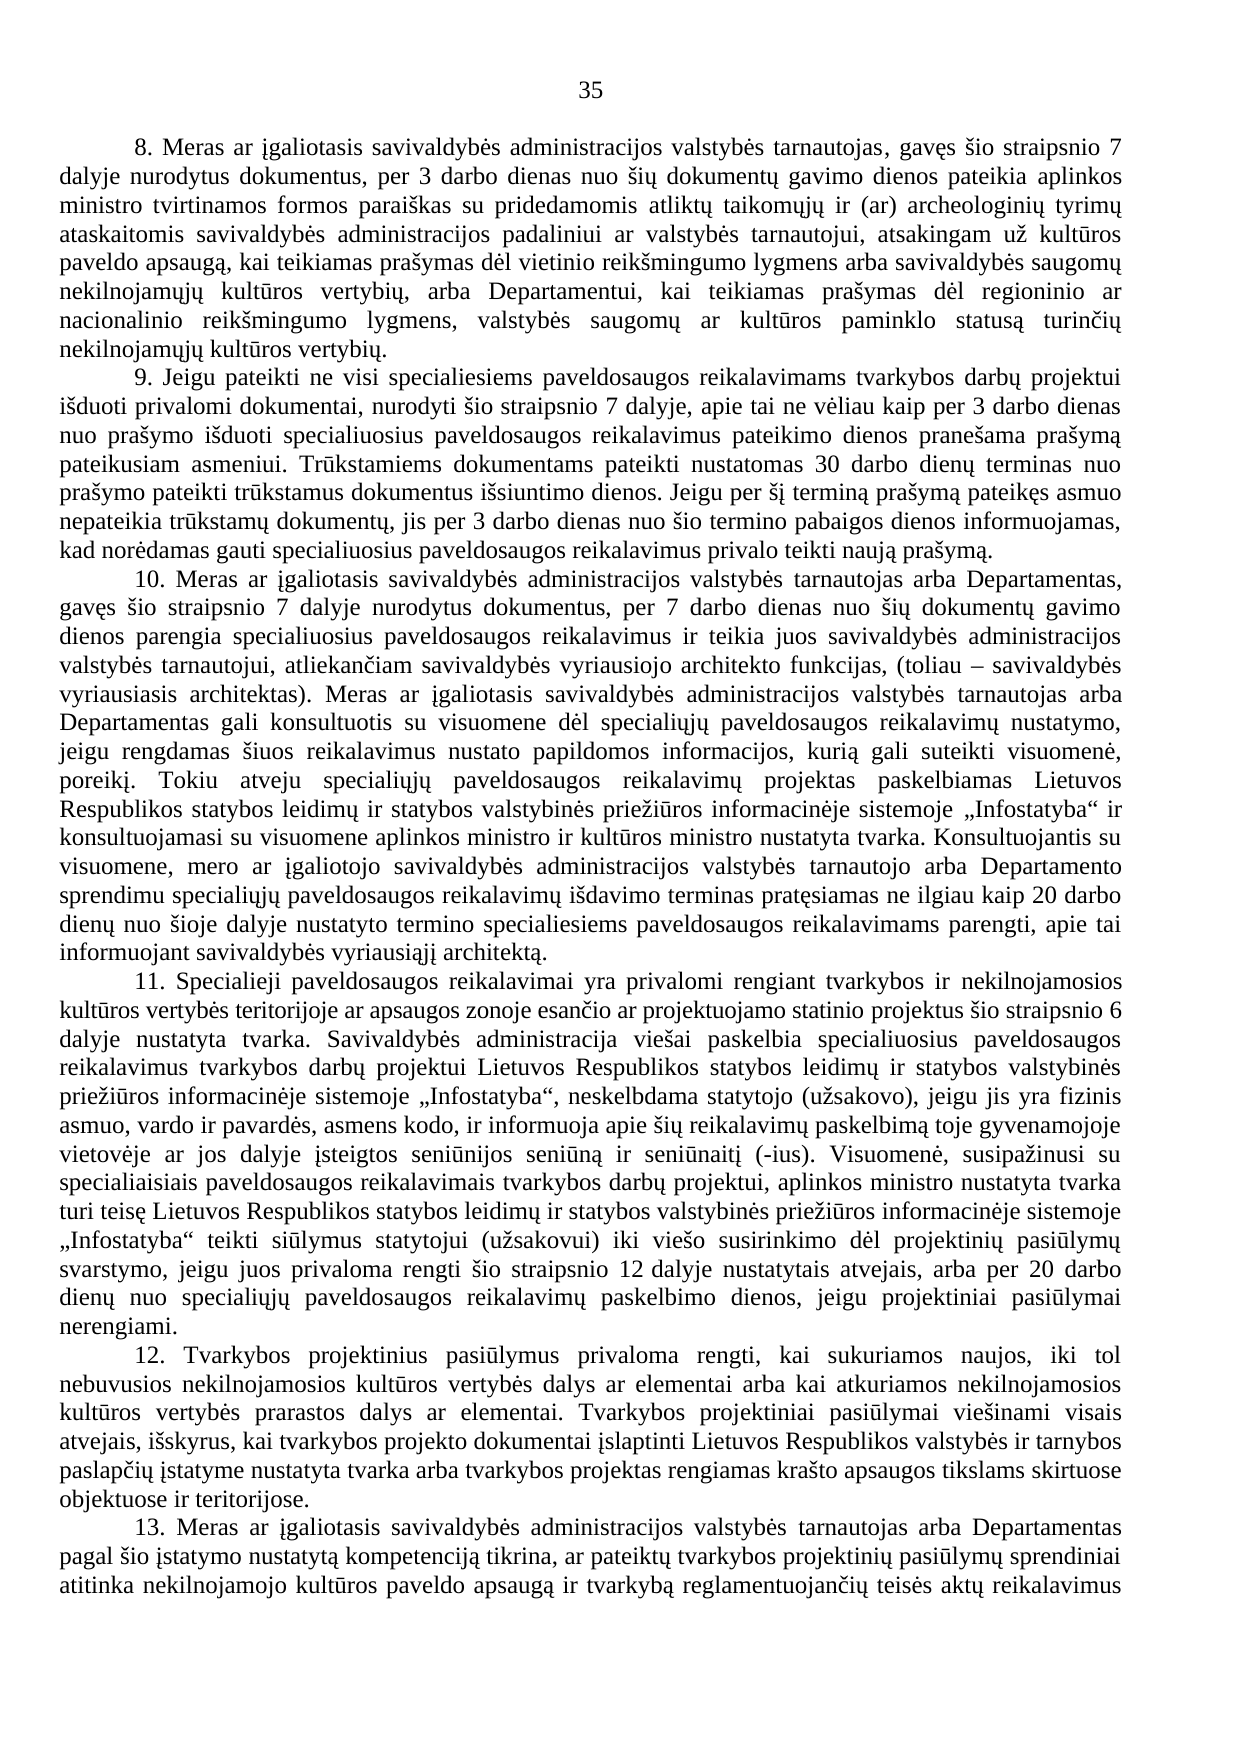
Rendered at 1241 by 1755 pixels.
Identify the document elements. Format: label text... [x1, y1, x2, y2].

text 11. Specialieji paveldosaugos reikalavimai yra privalomi rengiant tvarkybos ir nekilnojamosios kultūros vertybės teritorijoje ar apsaugos zonoje esančio ar projektuojamo statinio projektus šio straipsnio 6 dalyje nustatyta tvarka. Savivaldybės administracija viešai paskelbia specialiuosius paveldosaugos reikalavimus tvarkybos darbų projektui Lietuvos Respublikos statybos leidimų ir statybos valstybinės priežiūros informacinėje sistemoje „Infostatyba“, neskelbdama statytojo (užsakovo), jeigu jis yra fizinis asmuo, vardo ir pavardės, asmens kodo, ir informuoja apie šių reikalavimų paskelbimą toje gyvenamojoje vietovėje ar jos dalyje įsteigtos seniūnijos seniūną ir seniūnaitį (-ius). Visuomenė, susipažinusi su specialiaisiais paveldosaugos reikalavimais tvarkybos darbų projektui, aplinkos ministro nustatyta tvarka turi teisę Lietuvos Respublikos statybos leidimų ir statybos valstybinės priežiūros informacinėje sistemoje „Infostatyba“ teikti siūlymus statytojui (užsakovui) iki viešo susirinkimo dėl projektinių pasiūlymų svarstymo, jeigu juos privaloma rengti šio straipsnio 12 dalyje nustatytais atvejais, arba per 20 darbo dienų nuo specialiųjų paveldosaugos reikalavimų paskelbimo dienos, jeigu projektiniai pasiūlymai nerengiami. [59, 966, 1122, 1340]
text 9. Jeigu pateikti ne visi specialiesiems paveldosaugos reikalavimams tvarkybos darbų projektui išduoti privalomi dokumentai, nurodyti šio straipsnio 7 dalyje, apie tai ne vėliau kaip per 3 darbo dienas nuo prašymo išduoti specialiuosius paveldosaugos reikalavimus pateikimo dienos pranešama prašymą pateikusiam asmeniui. Trūkstamiems dokumentams pateikti nustatomas 30 darbo dienų terminas nuo prašymo pateikti trūkstamus dokumentus išsiuntimo dienos. Jeigu per šį terminą prašymą pateikęs asmuo nepateikia trūkstamų dokumentų, jis per 3 darbo dienas nuo šio termino pabaigos dienos informuojamas, kad norėdamas gauti specialiuosius paveldosaugos reikalavimus privalo teikti naują prašymą. [59, 362, 1122, 564]
text 8. Meras ar įgaliotasis savivaldybės administracijos valstybės tarnautojas, gavęs šio straipsnio 7 dalyje nurodytus dokumentus, per 3 darbo dienas nuo šių dokumentų gavimo dienos pateikia aplinkos ministro tvirtinamos formos paraiškas su pridedamomis atliktų taikomųjų ir (ar) archeologinių tyrimų ataskaitomis savivaldybės administracijos padaliniui ar valstybės tarnautojui, atsakingam už kultūros paveldo apsaugą, kai teikiamas prašymas dėl vietinio reikšmingumo lygmens arba savivaldybės saugomų nekilnojamųjų kultūros vertybių, arba Departamentui, kai teikiamas prašymas dėl regioninio ar nacionalinio reikšmingumo lygmens, valstybės saugomų ar kultūros paminklo statusą turinčių nekilnojamųjų kultūros vertybių. [59, 132, 1122, 362]
text 12. Tvarkybos projektinius pasiūlymus privaloma rengti, kai sukuriamos naujos, iki tol nebuvusios nekilnojamosios kultūros vertybės dalys ar elementai arba kai atkuriamos nekilnojamosios kultūros vertybės prarastos dalys ar elementai. Tvarkybos projektiniai pasiūlymai viešinami visais atvejais, išskyrus, kai tvarkybos projekto dokumentai įslaptinti Lietuvos Respublikos valstybės ir tarnybos paslapčių įstatyme nustatyta tvarka arba tvarkybos projektas rengiamas krašto apsaugos tikslams skirtuose objektuose ir teritorijose. [59, 1340, 1122, 1512]
text 10. Meras ar įgaliotasis savivaldybės administracijos valstybės tarnautojas arba Departamentas, gavęs šio straipsnio 7 dalyje nurodytus dokumentus, per 7 darbo dienas nuo šių dokumentų gavimo dienos parengia specialiuosius paveldosaugos reikalavimus ir teikia juos savivaldybės administracijos valstybės tarnautojui, atliekančiam savivaldybės vyriausiojo architekto funkcijas, (toliau – savivaldybės vyriausiasis architektas). Meras ar įgaliotasis savivaldybės administracijos valstybės tarnautojas arba Departamentas gali konsultuotis su visuomene dėl specialiųjų paveldosaugos reikalavimų nustatymo, jeigu rengdamas šiuos reikalavimus nustato papildomos informacijos, kurią gali suteikti visuomenė, poreikį. Tokiu atveju specialiųjų paveldosaugos reikalavimų projektas paskelbiamas Lietuvos Respublikos statybos leidimų ir statybos valstybinės priežiūros informacinėje sistemoje „Infostatyba“ ir konsultuojamasi su visuomene aplinkos ministro ir kultūros ministro nustatyta tvarka. Konsultuojantis su visuomene, mero ar įgaliotojo savivaldybės administracijos valstybės tarnautojo arba Departamento sprendimu specialiųjų paveldosaugos reikalavimų išdavimo terminas pratęsiamas ne ilgiau kaip 20 darbo dienų nuo šioje dalyje nustatyto termino specialiesiems paveldosaugos reikalavimams parengti, apie tai informuojant savivaldybės vyriausiąjį architektą. [59, 564, 1122, 966]
text 13. Meras ar įgaliotasis savivaldybės administracijos valstybės tarnautojas arba Departamentas pagal šio įstatymo nustatytą kompetenciją tikrina, ar pateiktų tvarkybos projektinių pasiūlymų sprendiniai atitinka nekilnojamojo kultūros paveldo apsaugą ir tvarkybą reglamentuojančių teisės aktų reikalavimus [59, 1512, 1122, 1599]
